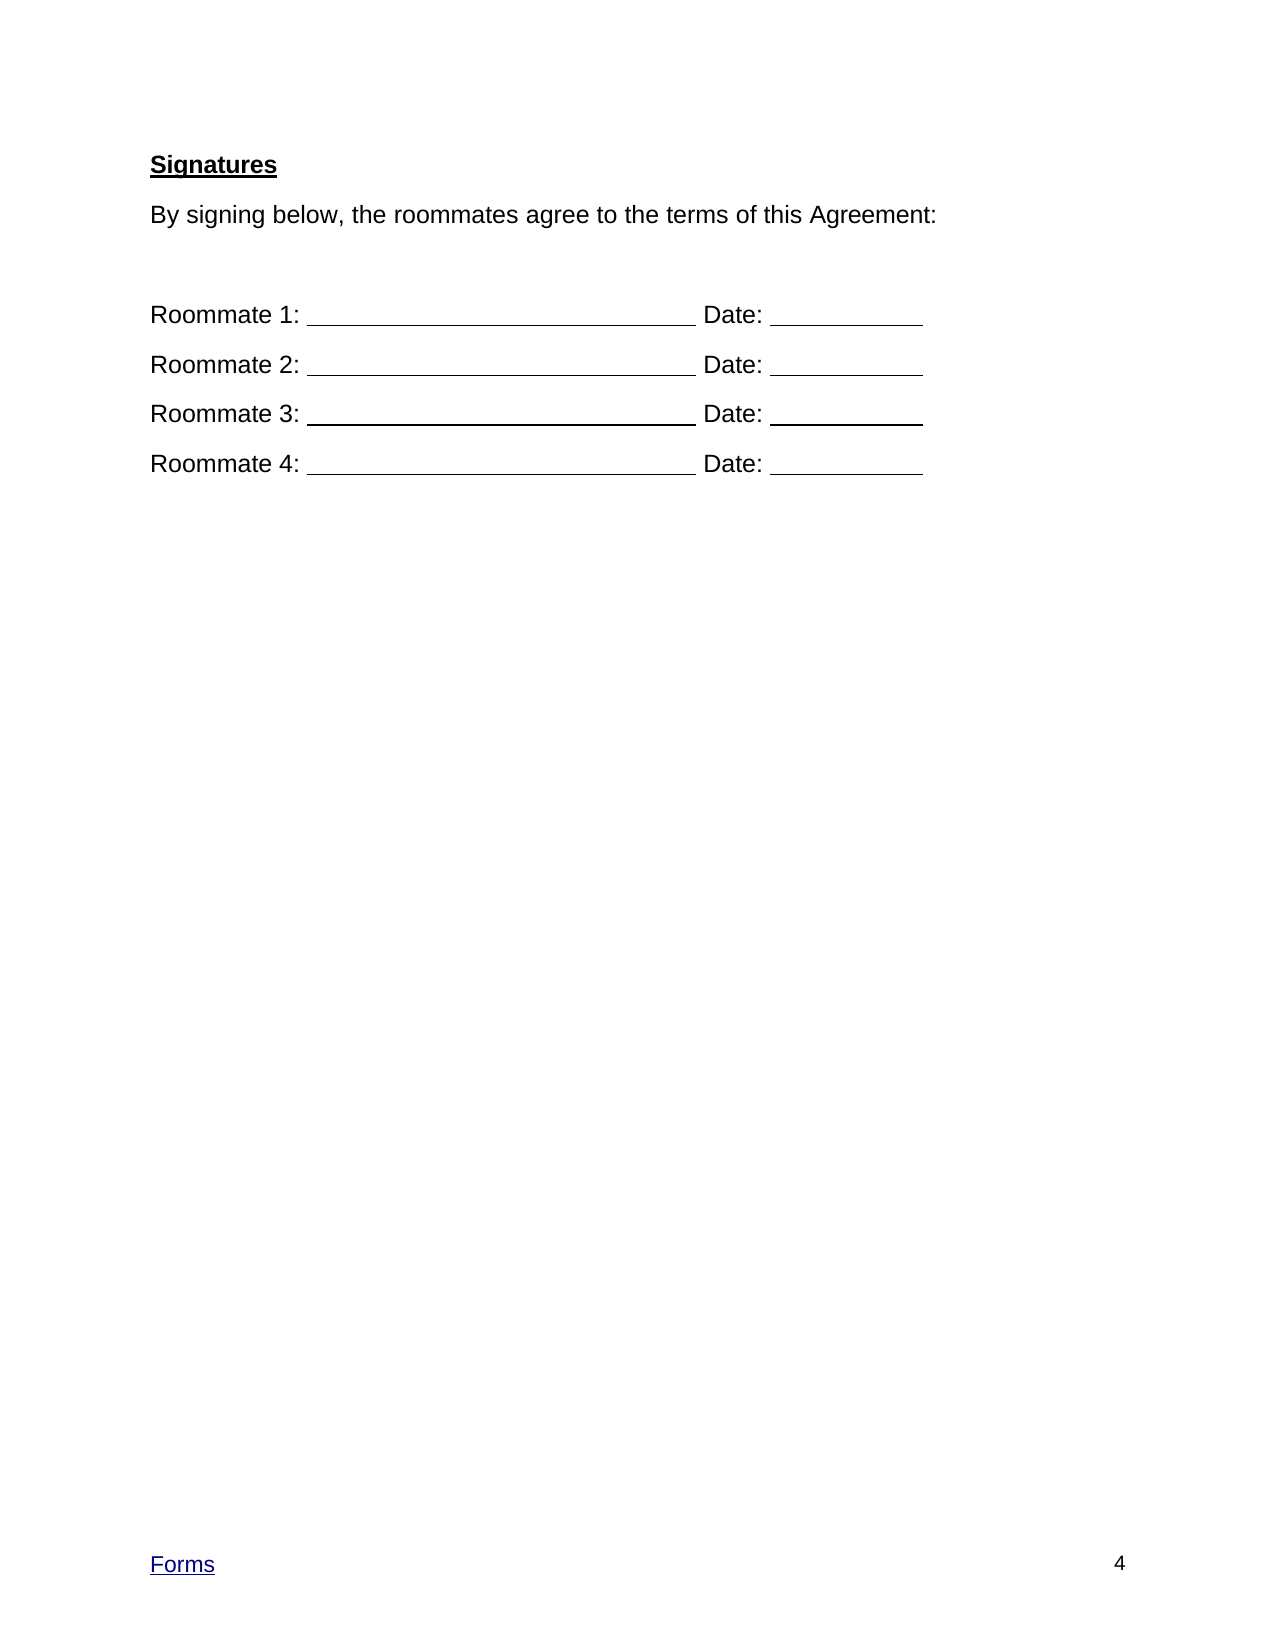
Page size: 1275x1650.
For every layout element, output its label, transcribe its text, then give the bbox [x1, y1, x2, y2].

text By signing below, the roommates agree to the terms of this Agreement: [150, 200, 1125, 229]
text Signatures [150, 150, 1125, 179]
text Roommate 1: Date: Roommate 2: Date: Roommate 3: Date: Roommate 4: Date: [150, 300, 923, 478]
